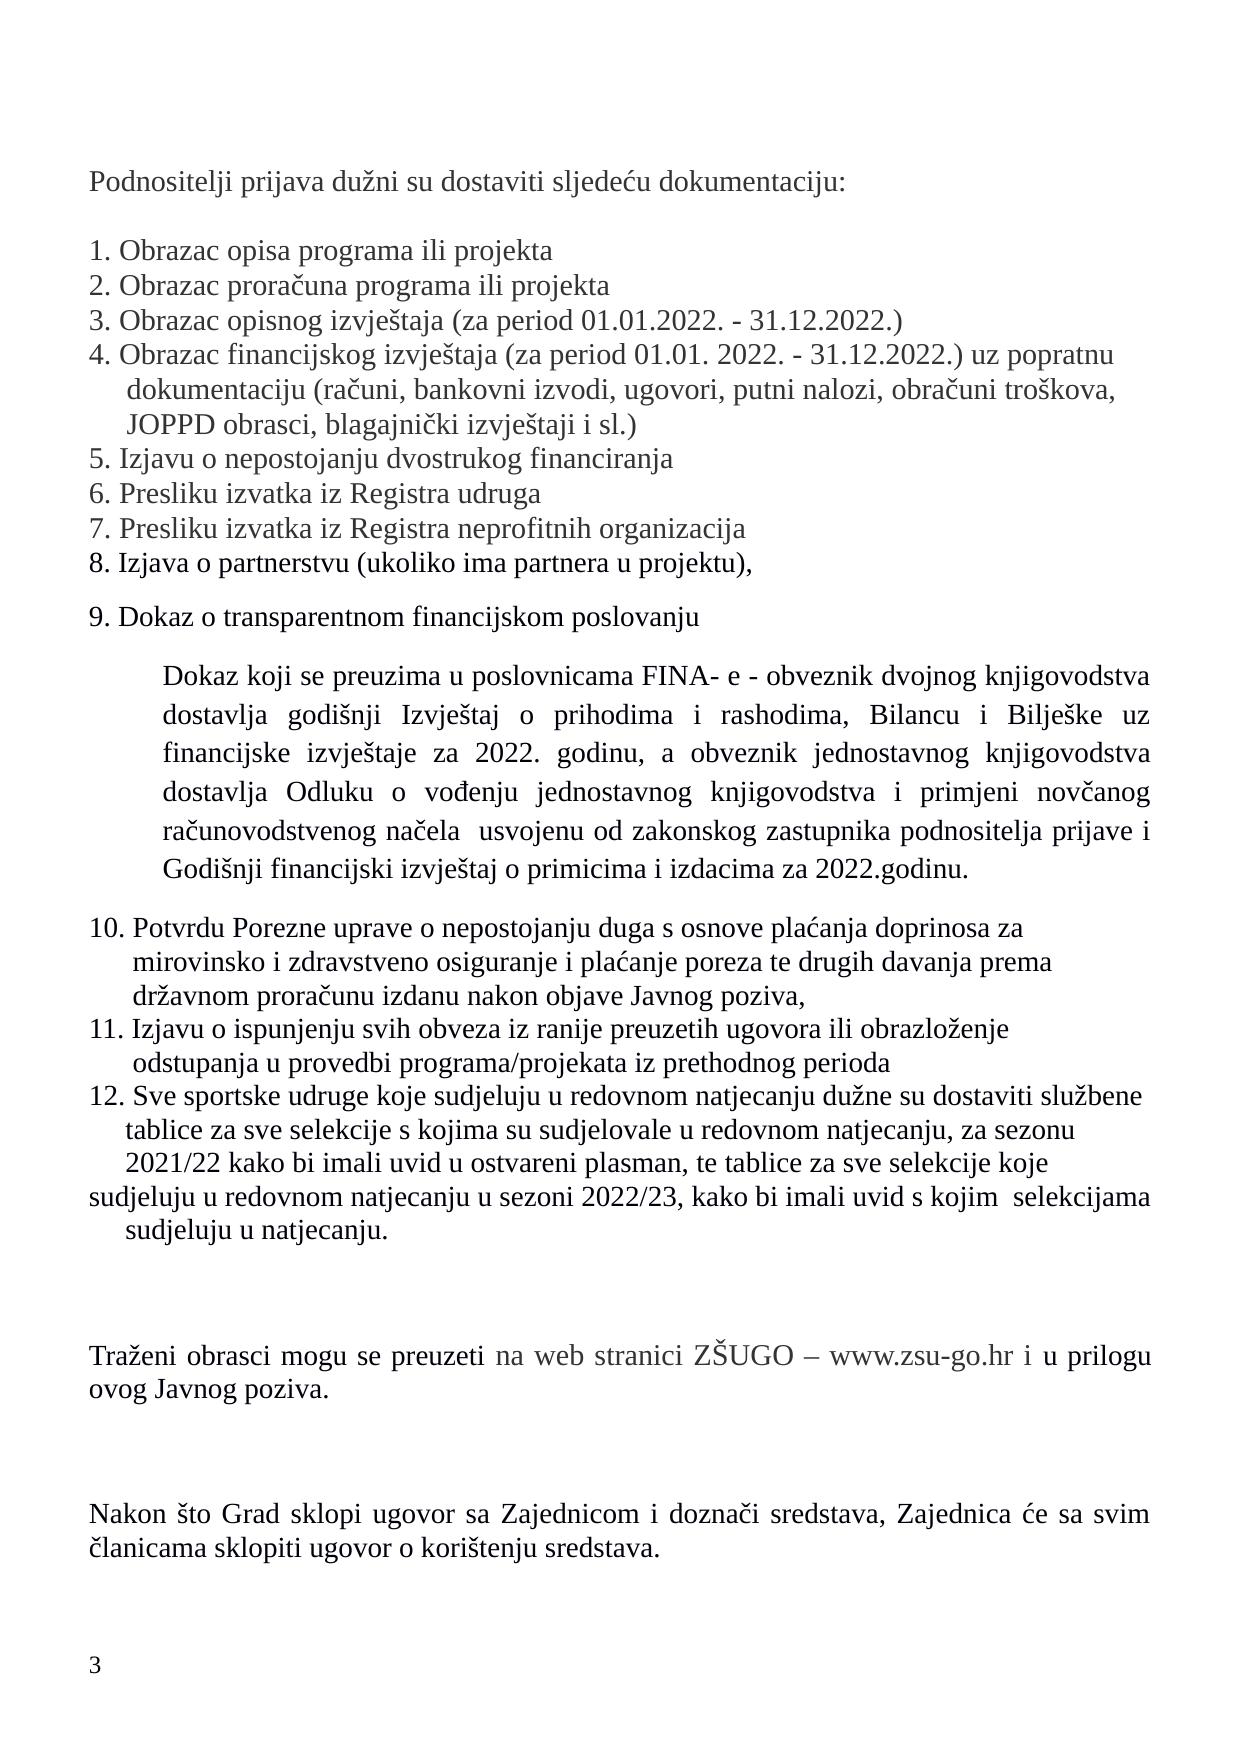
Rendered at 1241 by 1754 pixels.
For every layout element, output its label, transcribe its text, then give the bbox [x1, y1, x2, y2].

text 4. Obrazac financijskog izvještaja (za period 01.01. 2022. - 31.12.2022.) uz popratnu [89, 337, 1152, 371]
text 3. Obrazac opisnog izvještaja (za period 01.01.2022. - 31.12.2022.) [89, 302, 1152, 337]
text Nakon što Grad sklopi ugovor sa Zajednicom i doznači sredstava, Zajednica će sa svim članicama sklopiti ugovor o korištenju sredstava. [89, 1496, 1152, 1563]
text Traženi obrasci mogu se preuzeti na web stranici ZŠUGO – www.zsu-go.hr i u prilogu ovog Javnog poziva. [89, 1308, 1152, 1405]
text Podnositelji prijava dužni su dostaviti sljedeću dokumentaciju: [89, 163, 1152, 198]
text 12. Sve sportske udruge koje sudjeluju u redovnom natjecanju dužne su dostaviti službene [89, 1078, 1152, 1112]
text 1. Obrazac opisa programa ili projekta 2. Obrazac proračuna programa ili projekta [89, 232, 1152, 302]
text državnom proračunu izdanu nakon objave Javnog poziva, [89, 978, 1152, 1011]
text 7. Presliku izvatka iz Registra neprofitnih organizacija [89, 510, 1152, 545]
text sudjeluju u natjecanju. [89, 1212, 1152, 1246]
text 6. Presliku izvatka iz Registra udruga [89, 475, 1152, 510]
text 10. Potvrdu Porezne uprave o nepostojanju duga s osnove plaćanja doprinosa za [89, 911, 1152, 944]
text 11. Izjavu o ispunjenju svih obveza iz ranije preuzetih ugovora ili obrazloženje [89, 1011, 1152, 1045]
text dokumentaciju (računi, bankovni izvodi, ugovori, putni nalozi, obračuni troškova, [89, 371, 1152, 406]
text Dokaz koji se preuzima u poslovnicama FINA- e - obveznik dvojnog knjigovodstva dostavlja godišnji Izvještaj o prihodima i rashodima, Bilancu i Bilješke uz financijske izvještaje za 2022. godinu, a obveznik jednostavnog knjigovodstva dostavlja Odluku o vođenju jednostavnog knjigovodstva i primjeni novčanog računovodstvenog načela usvojenu od zakonskog zastupnika podnositelja prijave i Godišnji financijski izvještaj o primicima i izdacima za 2022.godinu. [162, 658, 1152, 885]
text 9. Dokaz o transparentnom financijskom poslovanju [89, 599, 1152, 633]
text mirovinsko i zdravstveno osiguranje i plaćanje poreza te drugih davanja prema [89, 944, 1152, 978]
text 5. Izjavu o nepostojanju dvostrukog financiranja [89, 441, 1152, 475]
text odstupanja u provedbi programa/projekata iz prethodnog perioda [89, 1045, 1152, 1078]
text JOPPD obrasci, blagajnički izvještaji i sl.) [89, 406, 1152, 441]
text tablice za sve selekcije s kojima su sudjelovale u redovnom natjecanju, za sezonu [89, 1112, 1152, 1145]
text 2021/22 kako bi imali uvid u ostvareni plasman, te tablice za sve selekcije koje sudjeluju u redovnom natjecanju u sezoni 2022/23, kako bi imali uvid s kojim selekcijama [89, 1145, 1152, 1212]
text 8. Izjava o partnerstvu (ukoliko ima partnera u projektu), [89, 545, 1152, 578]
